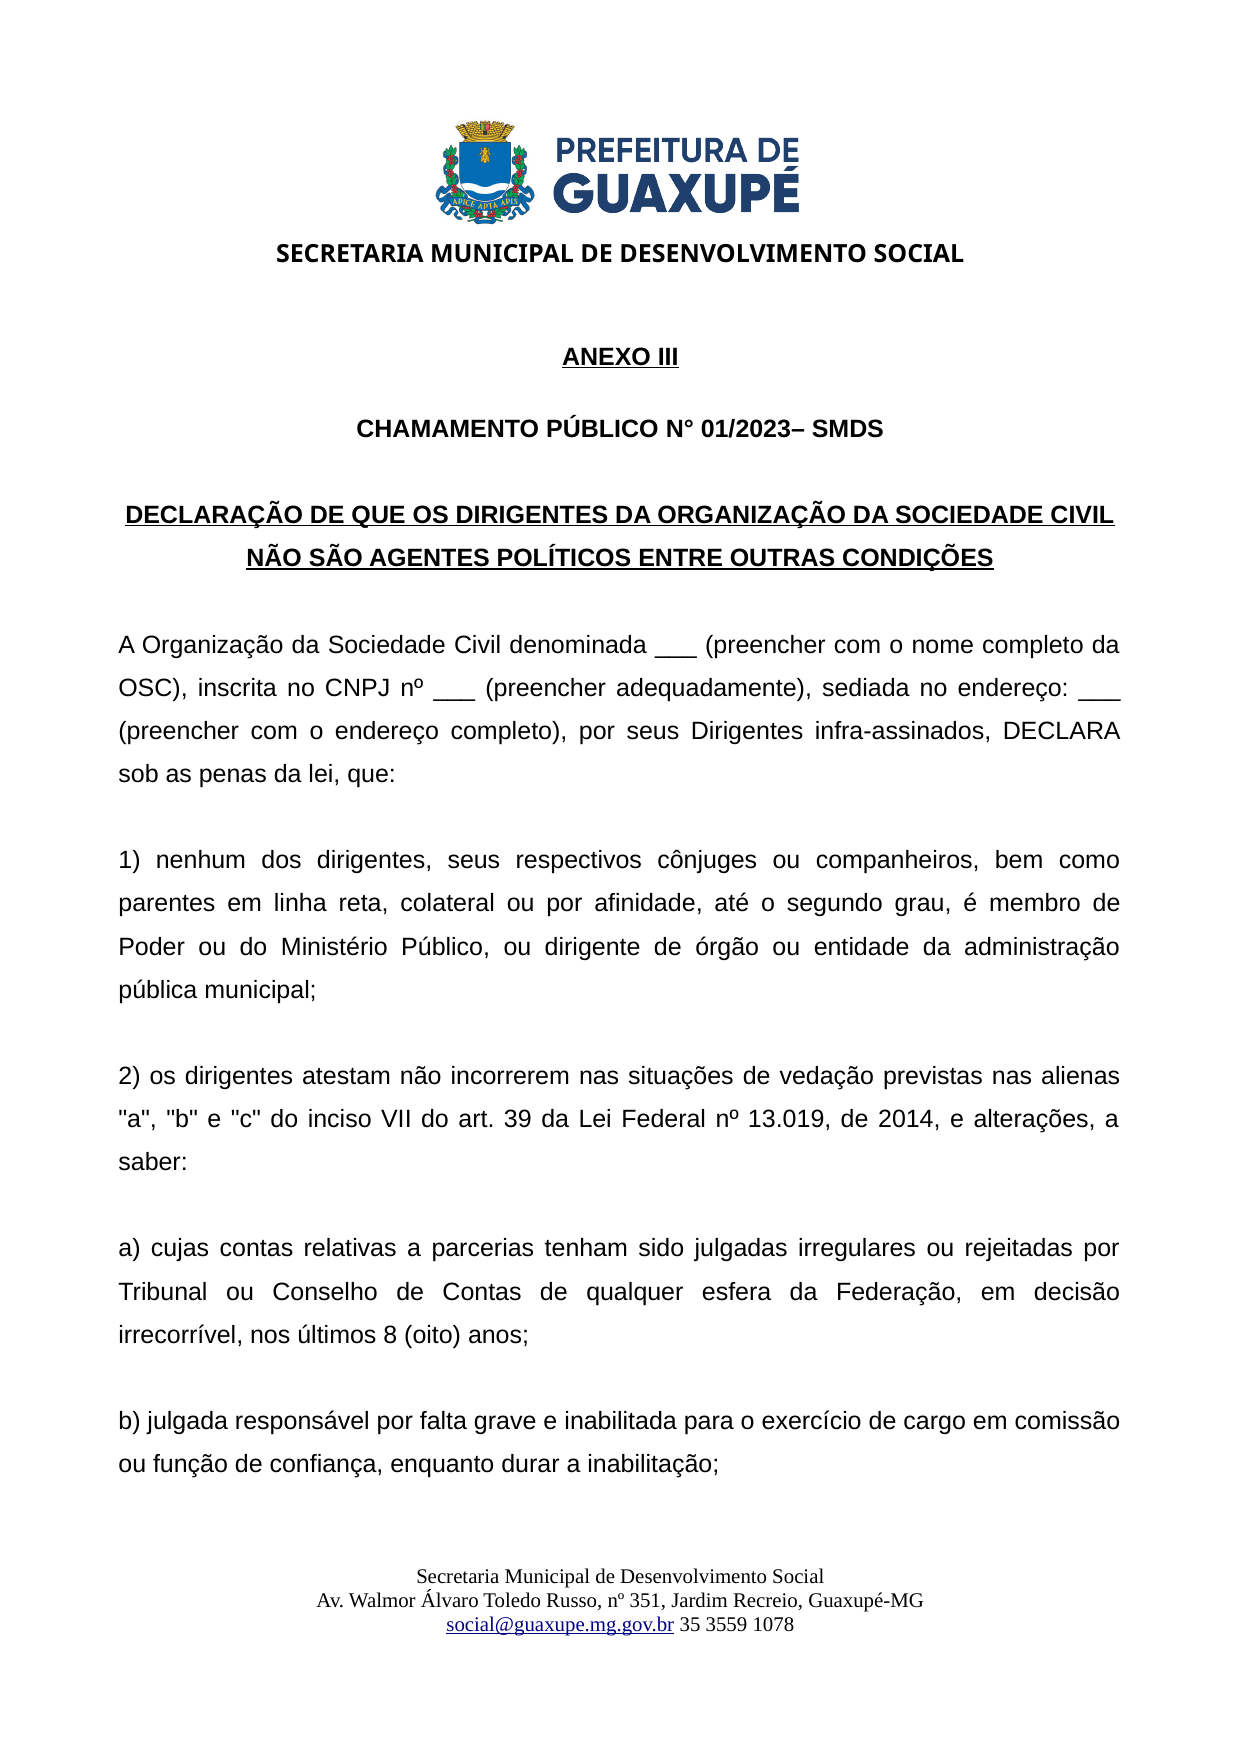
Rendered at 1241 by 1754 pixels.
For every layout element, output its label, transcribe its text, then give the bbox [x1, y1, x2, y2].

text 1) nenhum dos dirigentes, seus respectivos cônjuges ou companheiros, bem como parentes em linha reta, colateral ou por afinidade, até o segundo grau, é membro de Poder ou do Ministério Público, ou dirigente de órgão ou entidade da administração pública municipal; [118, 845, 1122, 1003]
text A Organização da Sociedade Civil denominada ___ (preencher com o nome completo da OSC), inscrita no CNPJ nº ___ (preencher adequadamente), sediada no endereço: ___ (preencher com o endereço completo), por seus Dirigentes infra-assinados, DECLARA sob as penas da lei, que: [118, 630, 1122, 788]
picture [433, 118, 800, 227]
text 2) os dirigentes atestam não incorrerem nas situações de vedação previstas nas alienas "a", "b" e "c" do inciso VII do art. 39 da Lei Federal nº 13.019, de 2014, e alterações, a saber: [118, 1061, 1122, 1176]
text ANEXO III [118, 342, 1122, 371]
text CHAMAMENTO PÚBLICO N° 01/2023– SMDS [118, 414, 1122, 443]
text DECLARAÇÃO DE QUE OS DIRIGENTES DA ORGANIZAÇÃO DA SOCIEDADE CIVIL NÃO SÃO AGENTES POLÍTICOS ENTRE OUTRAS CONDIÇÕES [118, 500, 1122, 572]
text b) julgada responsável por falta grave e inabilitada para o exercício de cargo em comissão ou função de confiança, enquanto durar a inabilitação; [118, 1406, 1122, 1478]
text a) cujas contas relativas a parcerias tenham sido julgadas irregulares ou rejeitadas por Tribunal ou Conselho de Contas de qualquer esfera da Federação, em decisão irrecorrível, nos últimos 8 (oito) anos; [118, 1233, 1122, 1348]
